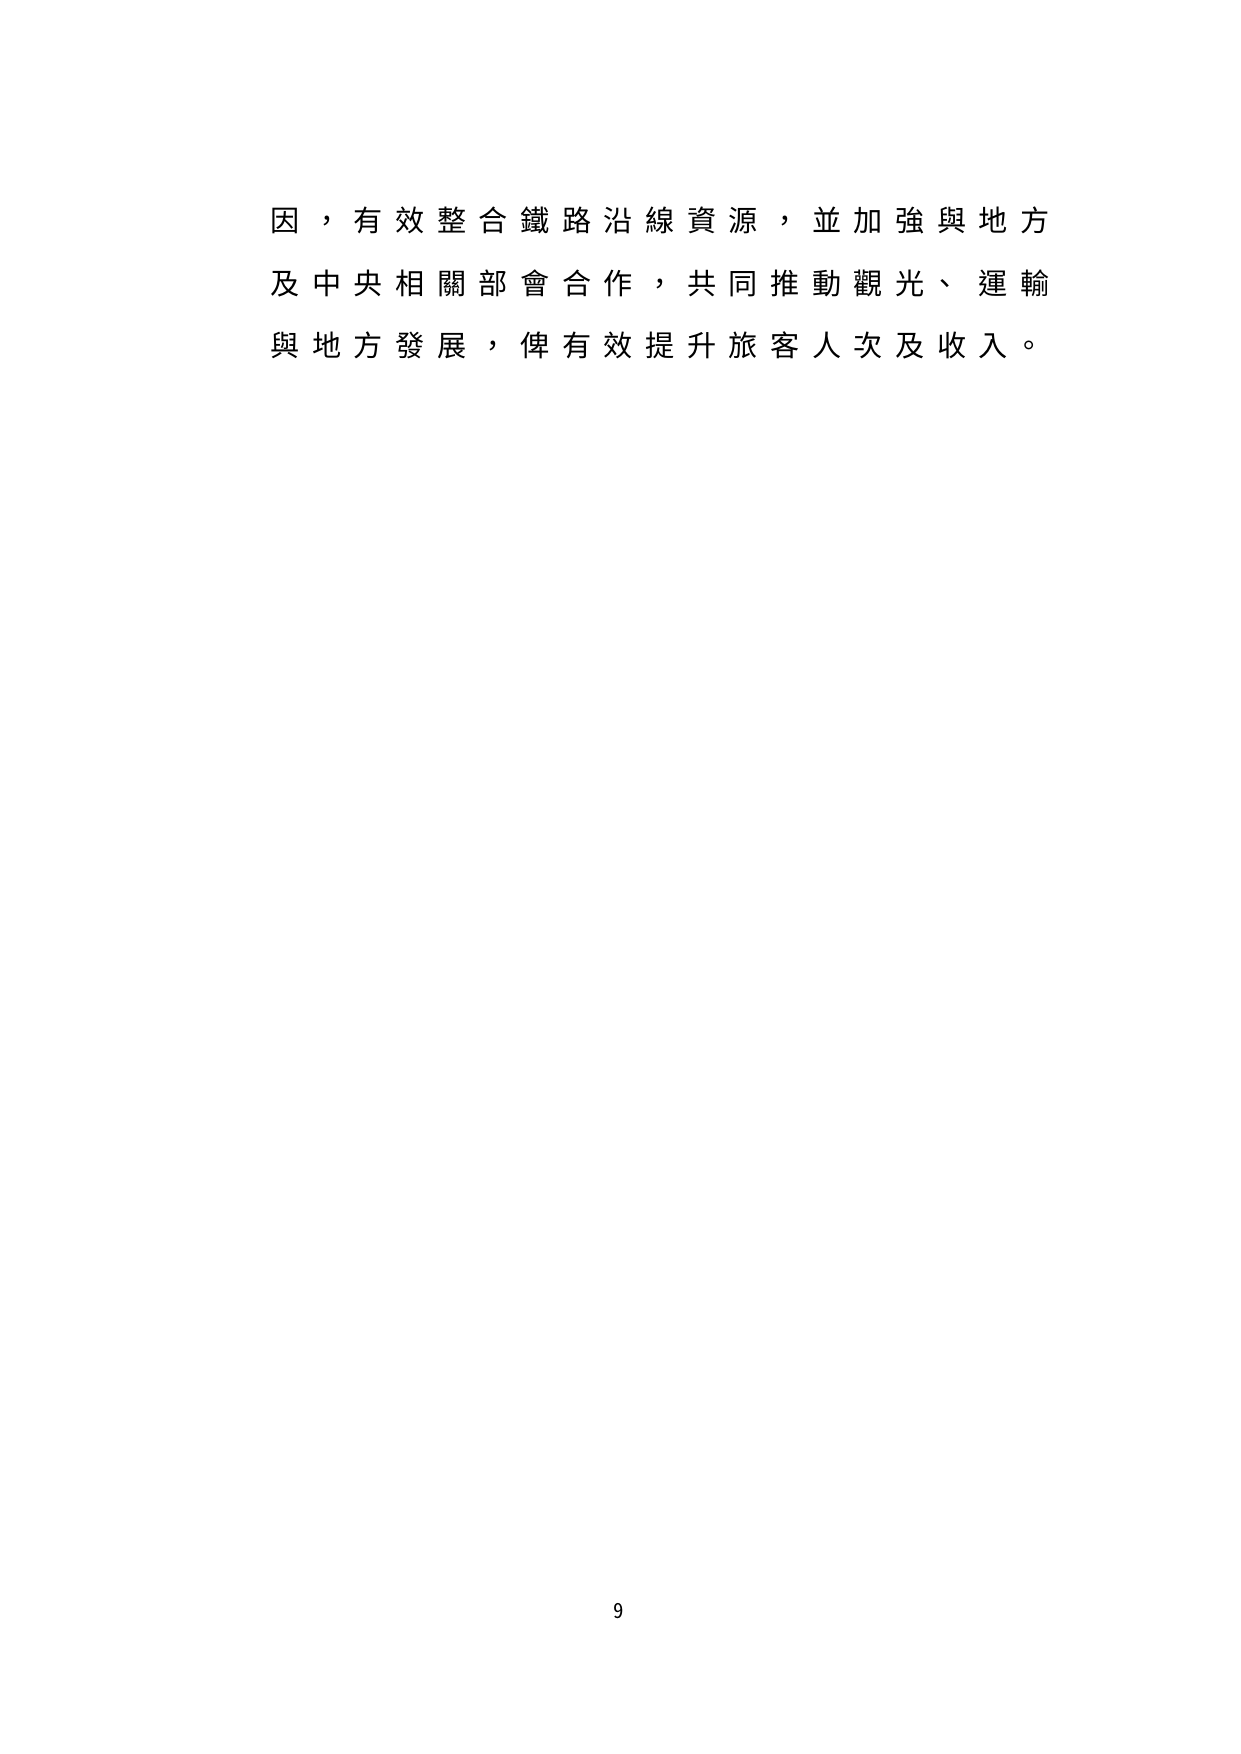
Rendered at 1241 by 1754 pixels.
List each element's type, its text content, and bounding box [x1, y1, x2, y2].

text 因，有效整合鐵路沿線資源，並加強與地方及中央相關部會合作，共同推動觀光、運輸與地方發展，俾有效提升旅客人次及收入。 [240, 177, 1056, 365]
